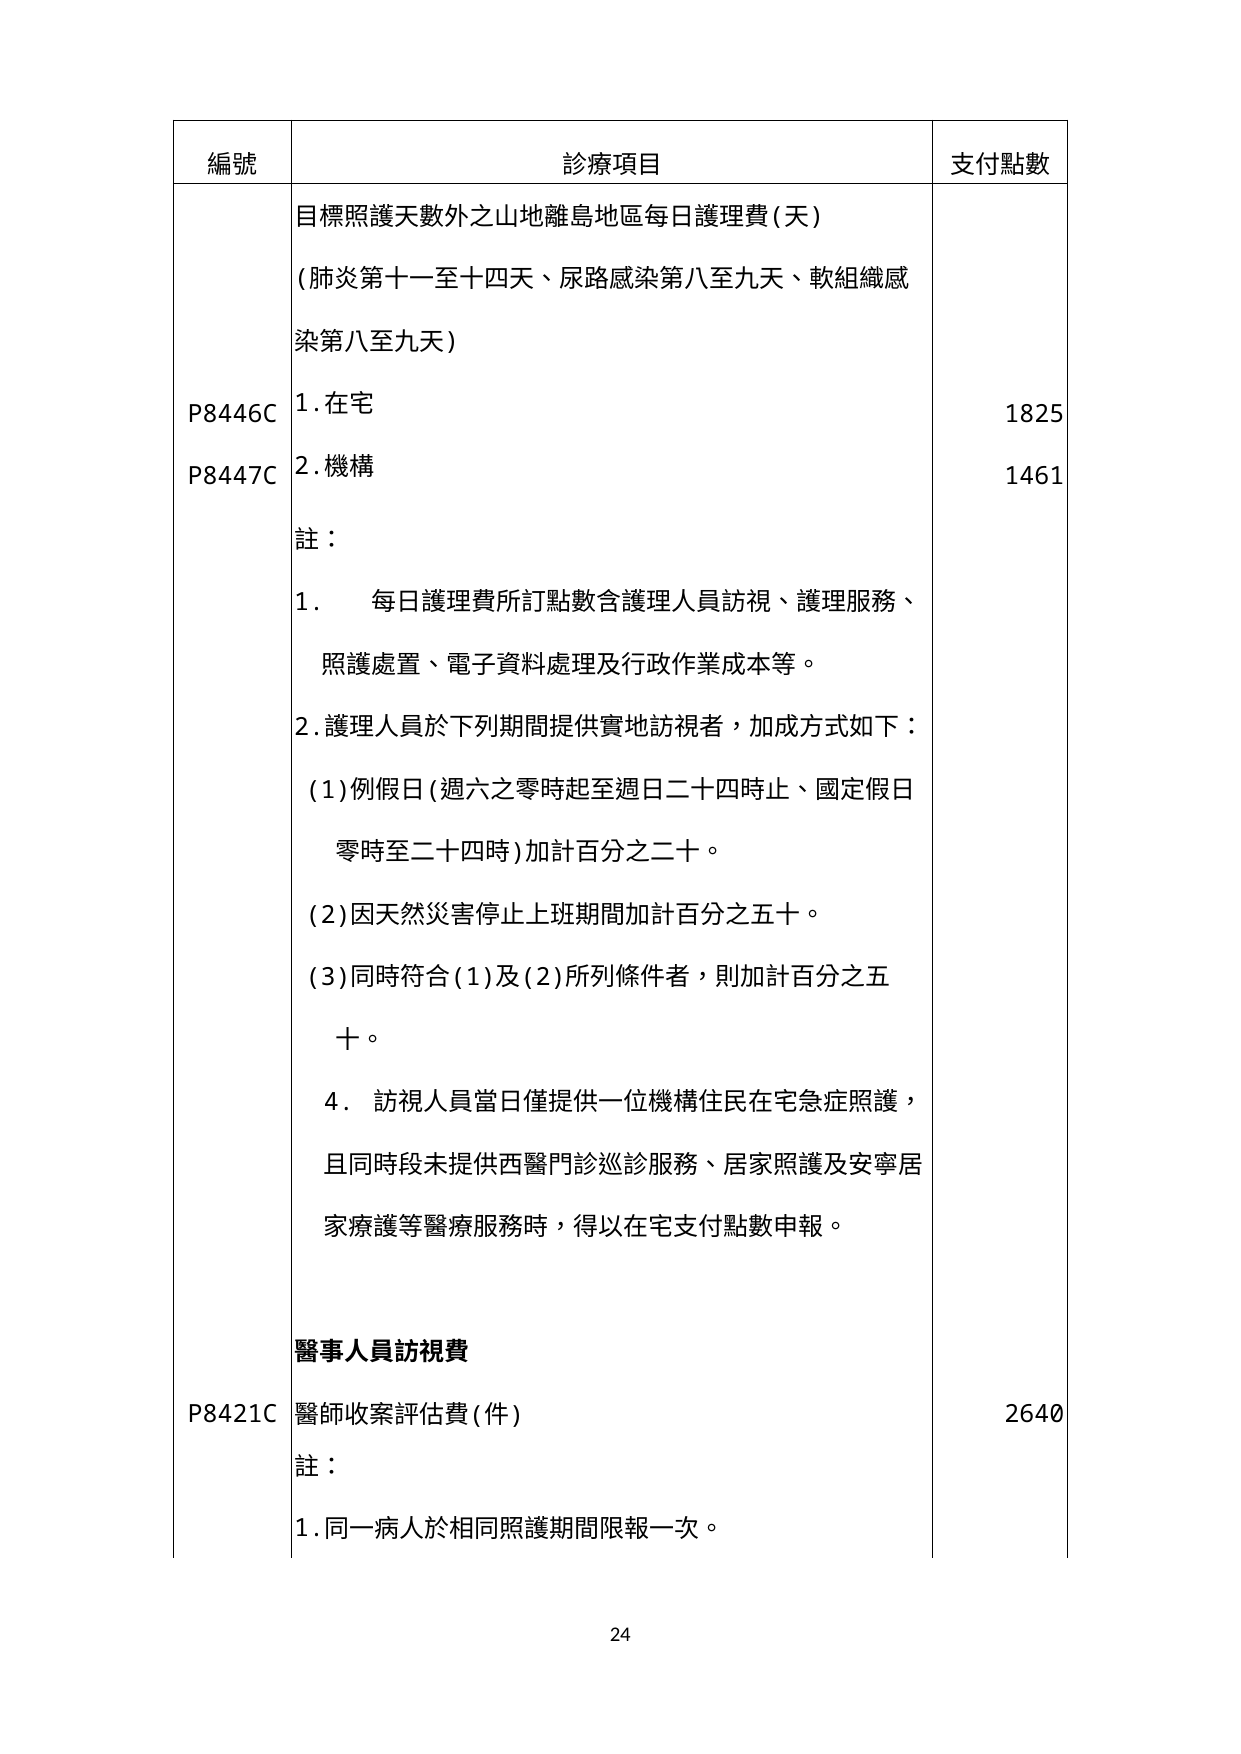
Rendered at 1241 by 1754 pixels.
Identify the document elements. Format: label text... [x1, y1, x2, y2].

table_cell 1.同一病人於相同照護期間限報一次。 [292, 1496, 932, 1558]
table_cell 2.機構 [292, 433, 932, 496]
table_cell [174, 1433, 291, 1496]
table_cell [933, 1496, 1067, 1558]
table_cell P8421C [174, 1371, 291, 1433]
table_cell (1)例假日(週六之零時起至週日二十四時止、國定假日零時至二十四時)加計百分之二十。 [292, 746, 932, 871]
table_cell 目標照護天數外之山地離島地區每日護理費(天) [292, 184, 932, 246]
table_cell [174, 1308, 291, 1371]
table_cell [933, 558, 1067, 683]
table_cell 1461 [933, 433, 1067, 496]
table_cell P8447C [174, 433, 291, 496]
table_cell [174, 683, 291, 746]
table_cell [933, 746, 1067, 871]
table_cell [933, 184, 1067, 246]
table_cell [174, 871, 291, 933]
table_cell [174, 246, 291, 371]
table_cell [174, 184, 291, 246]
table_cell 每日護理費所訂點數含護理人員訪視、護理服務、照護處置、電子資料處理及行政作業成本等。 [292, 558, 932, 683]
table_cell [174, 1496, 291, 1558]
table_cell 1.在宅 [292, 371, 932, 433]
table_cell 註： [292, 496, 932, 558]
table_cell 醫事人員訪視費 [292, 1308, 932, 1371]
table_cell [174, 558, 291, 683]
table_cell [933, 933, 1067, 1308]
table_cell 醫師收案評估費(件) [292, 1371, 932, 1433]
table_cell (2)因天然災害停止上班期間加計百分之五十。 [292, 871, 932, 933]
table_header 診療項目 [292, 121, 932, 183]
table_cell 2640 [933, 1371, 1067, 1433]
table_cell P8446C [174, 371, 291, 433]
table_cell 註： [292, 1433, 932, 1496]
table_header 編號 [174, 121, 291, 183]
table_cell [174, 933, 291, 1308]
table_cell [174, 746, 291, 871]
table_cell [933, 1308, 1067, 1371]
table_cell 2.護理人員於下列期間提供實地訪視者，加成方式如下： [292, 683, 932, 746]
table_header 支付點數 [933, 121, 1067, 183]
table_cell [933, 1433, 1067, 1496]
table_cell [933, 246, 1067, 371]
table_cell [174, 496, 291, 558]
table_cell 1825 [933, 371, 1067, 433]
table_cell [933, 683, 1067, 746]
table_cell (3)同時符合(1)及(2)所列條件者，則加計百分之五十。 訪視人員當日僅提供一位機構住民在宅急症照護，且同時段未提供西醫門診巡診服務、居家照護及安寧居家療護等醫療服務時，得以在宅支付點數申報。 [292, 933, 932, 1308]
table_cell [933, 496, 1067, 558]
table_cell [933, 871, 1067, 933]
table_cell (肺炎第十一至十四天、尿路感染第八至九天、軟組織感染第八至九天) [292, 246, 932, 371]
